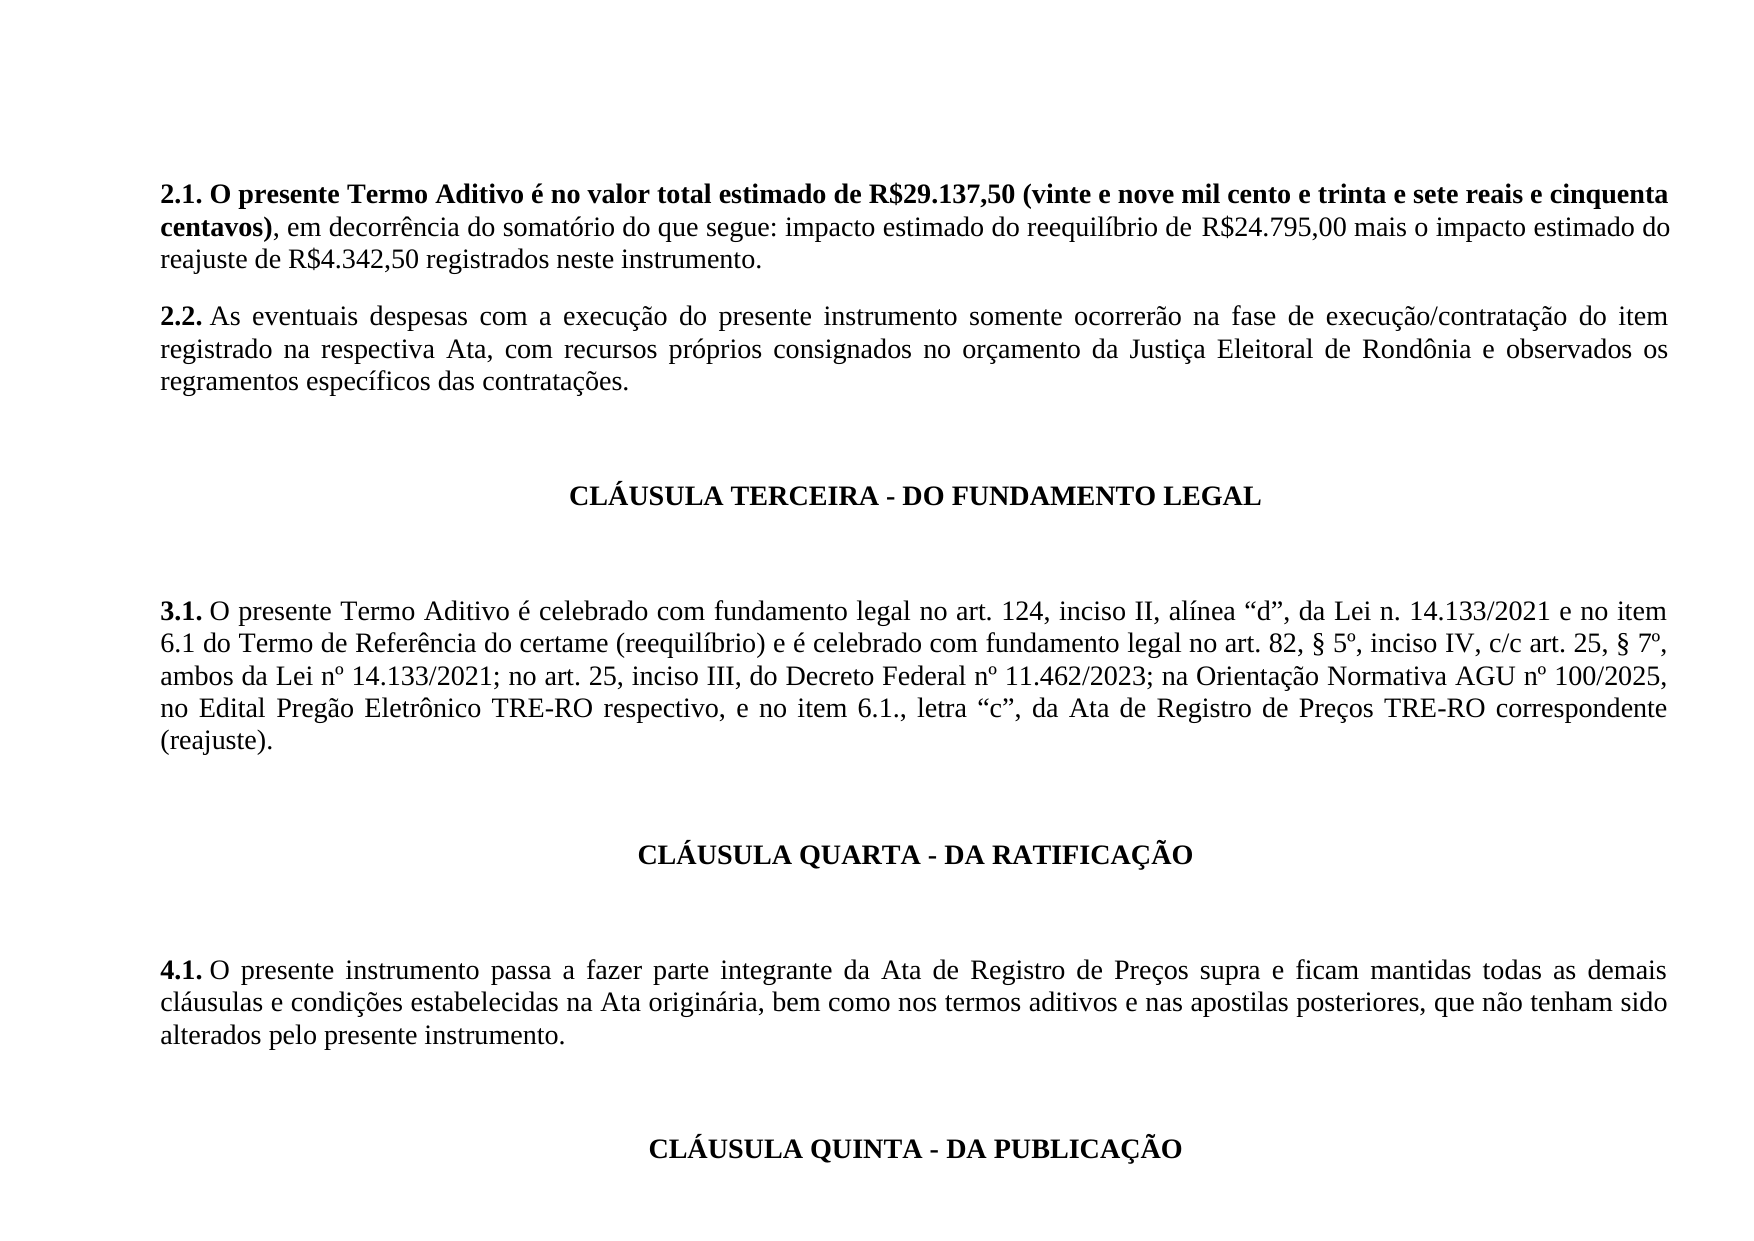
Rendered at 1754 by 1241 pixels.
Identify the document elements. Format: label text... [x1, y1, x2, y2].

text 3.1. O presente Termo Aditivo é celebrado com fundamento legal no art. 124, inciso II, alínea “d”, da Lei n. 14.133/2021 e no item 6.1 do Termo de Referência do certame (reequilíbrio) e é celebrado com fundamento legal no art. 82, § 5º, inciso IV, c/c art. 25, § 7º, ambos da Lei nº 14.133/2021; no art. 25, inciso III, do Decreto Federal nº 11.462/2023; na Orientação Normativa AGU nº 100/2025, no Edital Pregão Eletrônico TRE-RO respectivo, e no item 6.1., letra “c”, da Ata de Registro de Preços TRE-RO correspondente (reajuste). [160, 594, 1671, 756]
text CLÁUSULA QUARTA - DA RATIFICAÇÃO [160, 838, 1671, 871]
text CLÁUSULA QUINTA - DA PUBLICAÇÃO [160, 1132, 1671, 1165]
text 4.1. O presente instrumento passa a fazer parte integrante da Ata de Registro de Preços supra e ficam mantidas todas as demais cláusulas e condições estabelecidas na Ata originária, bem como nos termos aditivos e nas apostilas posteriores, que não tenham sido alterados pelo presente instrumento. [160, 953, 1671, 1050]
text 2.1. O presente Termo Aditivo é no valor total estimado de R$29.137,50 (vinte e nove mil cento e trinta e sete reais e cinquenta centavos), em decorrência do somatório do que segue: impacto estimado do reequilíbrio de R$24.795,00 mais o impacto estimado do reajuste de R$4.342,50 registrados neste instrumento. [160, 177, 1671, 274]
text 2.2. As eventuais despesas com a execução do presente instrumento somente ocorrerão na fase de execução/contratação do item registrado na respectiva Ata, com recursos próprios consignados no orçamento da Justiça Eleitoral de Rondônia e observados os regramentos específicos das contratações. [160, 299, 1671, 397]
text CLÁUSULA TERCEIRA - DO FUNDAMENTO LEGAL [160, 479, 1671, 511]
